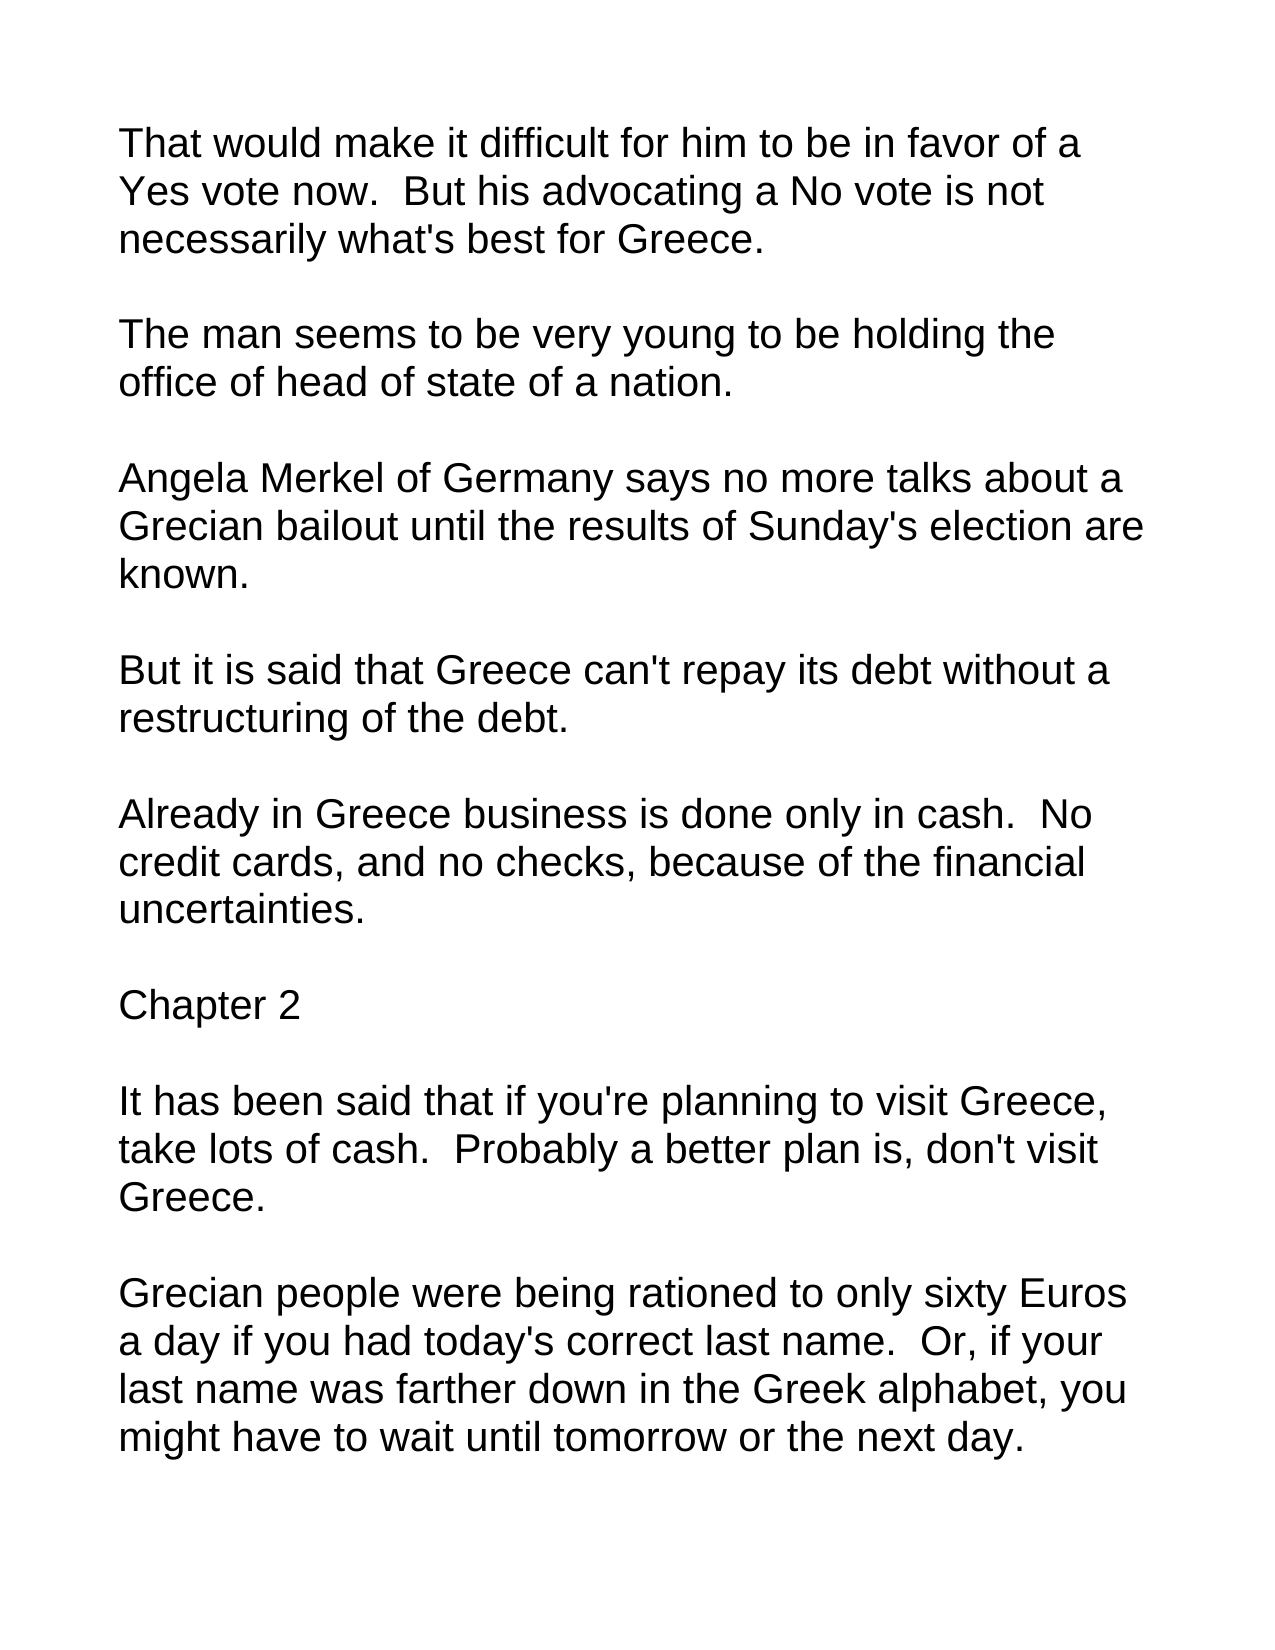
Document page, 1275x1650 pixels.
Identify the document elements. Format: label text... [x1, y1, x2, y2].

text Chapter 2 [118, 981, 1157, 1028]
text Already in Greece business is done only in cash. No credit cards, and no checks, because of the financial uncertainties. [118, 789, 1157, 933]
text The man seems to be very young to be holding the office of head of state of a nation. [118, 310, 1157, 406]
text But it is said that Greece can't repay its debt without a restructuring of the debt. [118, 645, 1157, 741]
text Angela Merkel of Germany says no more talks about a Grecian bailout until the results of Sunday's election are known. [118, 453, 1157, 597]
text It has been said that if you're planning to visit Greece, take lots of cash. Probably a better plan is, don't visit Greece. [118, 1076, 1157, 1220]
text That would make it difficult for him to be in favor of a Yes vote now. But his advocating a No vote is not necessarily what's best for Greece. [118, 118, 1157, 262]
text Grecian people were being rationed to only sixty Euros a day if you had today's correct last name. Or, if your last name was farther down in the Greek alphabet, you might have to wait until tomorrow or the next day. [118, 1268, 1157, 1460]
